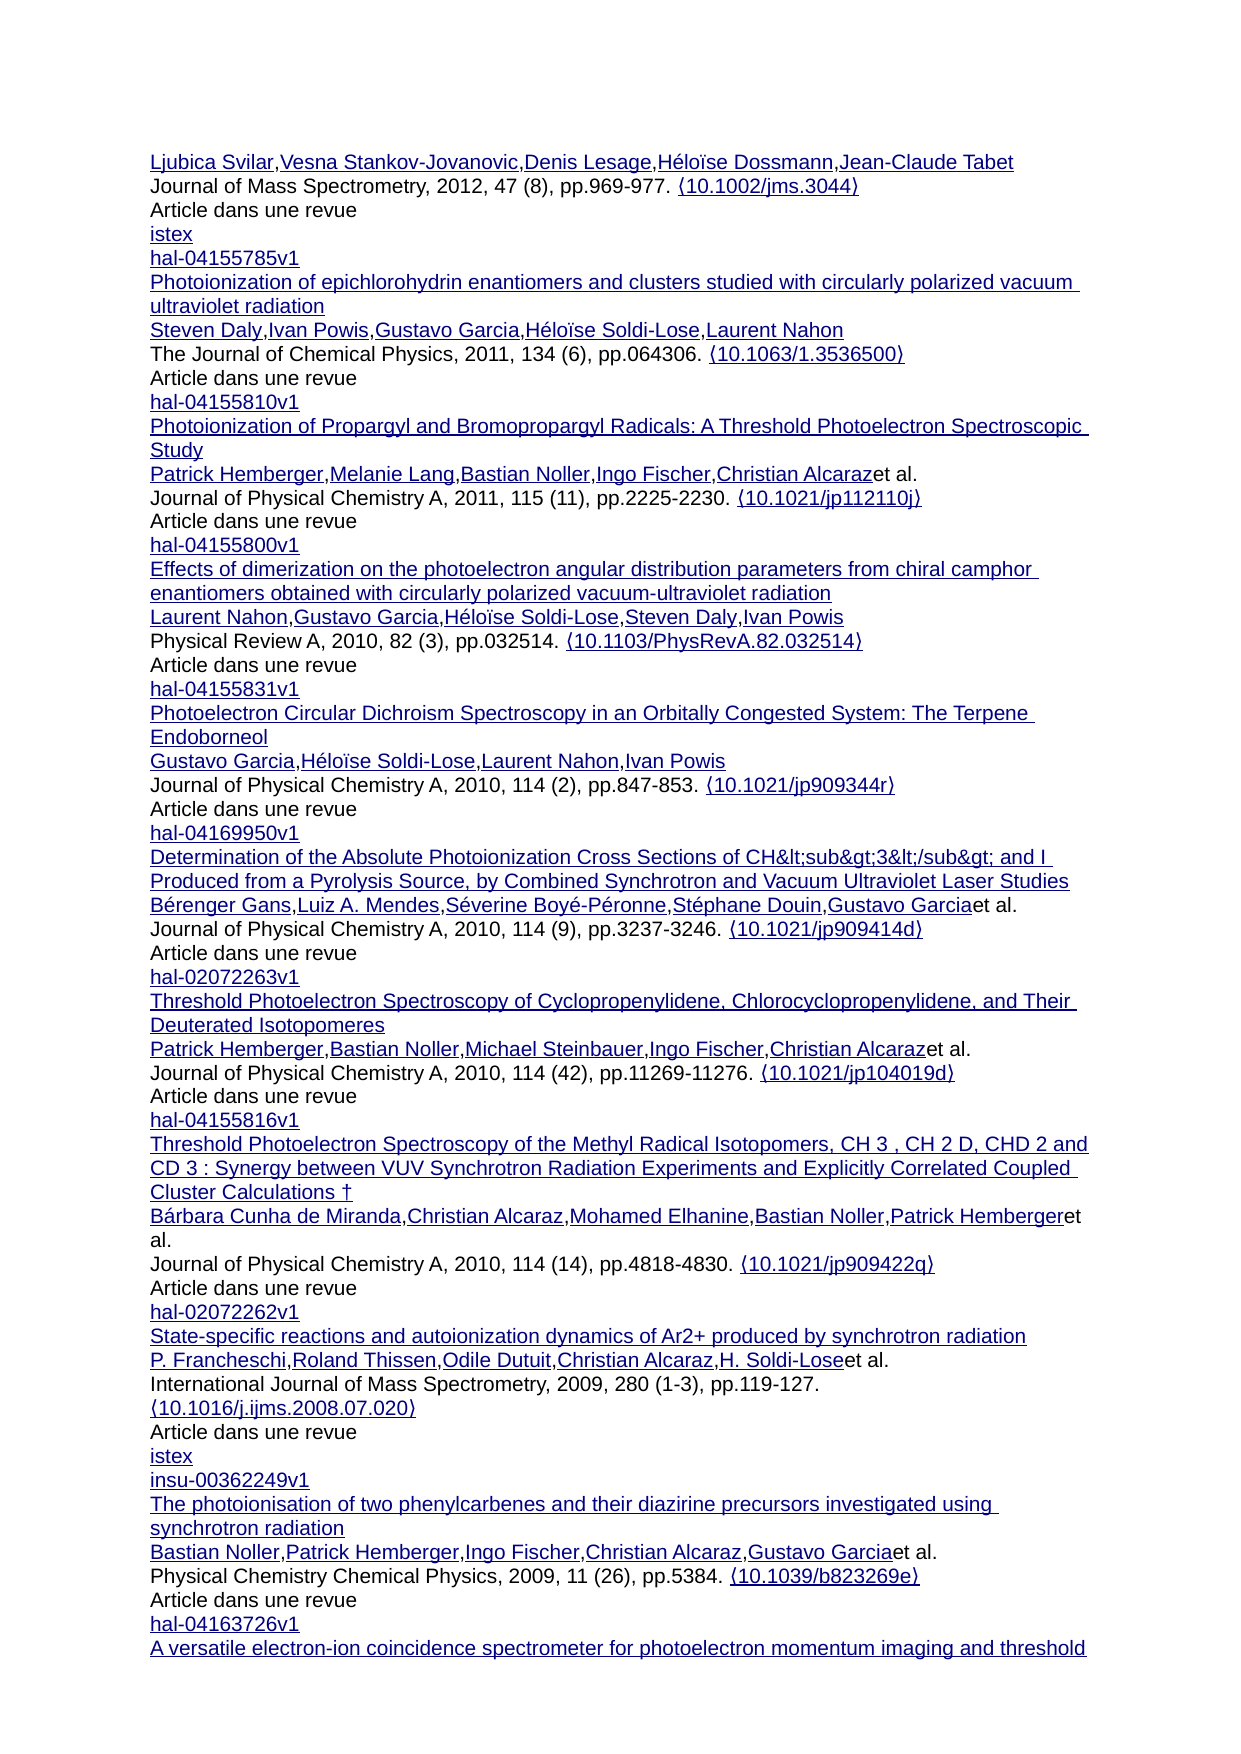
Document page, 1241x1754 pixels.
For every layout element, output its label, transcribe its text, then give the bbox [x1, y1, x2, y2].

table_cell Photoionization of epichlorohydrin enantiomers and clusters studied with circularly polarized vacuum ultraviolet radiation Steven Daly,Ivan Powis,Gustavo Garcia,Héloïse Soldi-Lose,Laurent Nahon The Journal of Chemical Physics, 2011, 134 (6), pp.064306. ⟨10.1063/1.3536500⟩ Article dans une revue hal-04155810v1 [150, 270, 1090, 413]
table_cell Photoionization of Propargyl and Bromopropargyl Radicals: A Threshold Photoelectron Spectroscopic Study Patrick Hemberger,Melanie Lang,Bastian Noller,Ingo Fischer,Christian Alcarazet al. Journal of Physical Chemistry A, 2011, 115 (11), pp.2225-2230. ⟨10.1021/jp112110j⟩ Article dans une revue hal-04155800v1 [150, 414, 1090, 557]
table_cell State-specific reactions and autoionization dynamics of Ar2+ produced by synchrotron radiation P. Francheschi,Roland Thissen,Odile Dutuit,Christian Alcaraz,H. Soldi-Loseet al. International Journal of Mass Spectrometry, 2009, 280 (1-3), pp.119-127. ⟨10.1016/j.ijms.2008.07.020⟩ Article dans une revue istex insu-00362249v1 [150, 1324, 1090, 1492]
table_cell Threshold Photoelectron Spectroscopy of the Methyl Radical Isotopomers, CH 3 , CH 2 D, CHD 2 and CD 3 : Synergy between VUV Synchrotron Radiation Experiments and Explicitly Correlated Coupled Cluster Calculations † Bárbara Cunha de Miranda,Christian Alcaraz,Mohamed Elhanine,Bastian Noller,Patrick Hembergeret al. Journal of Physical Chemistry A, 2010, 114 (14), pp.4818-4830. ⟨10.1021/jp909422q⟩ Article dans une revue hal-02072262v1 [150, 1132, 1090, 1324]
table_cell A versatile electron-ion coincidence spectrometer for photoelectron momentum imaging and threshold [150, 1635, 1090, 1659]
table_cell Effects of dimerization on the photoelectron angular distribution parameters from chiral camphor enantiomers obtained with circularly polarized vacuum-ultraviolet radiation Laurent Nahon,Gustavo Garcia,Héloïse Soldi-Lose,Steven Daly,Ivan Powis Physical Review A, 2010, 82 (3), pp.032514. ⟨10.1103/PhysRevA.82.032514⟩ Article dans une revue hal-04155831v1 [150, 557, 1090, 701]
table_cell The photoionisation of two phenylcarbenes and their diazirine precursors investigated using synchrotron radiation Bastian Noller,Patrick Hemberger,Ingo Fischer,Christian Alcaraz,Gustavo Garciaet al. Physical Chemistry Chemical Physics, 2009, 11 (26), pp.5384. ⟨10.1039/b823269e⟩ Article dans une revue hal-04163726v1 [150, 1492, 1090, 1635]
table_cell Ljubica Svilar,Vesna Stankov-Jovanovic,Denis Lesage,Héloïse Dossmann,Jean-Claude Tabet Journal of Mass Spectrometry, 2012, 47 (8), pp.969-977. ⟨10.1002/jms.3044⟩ Article dans une revue istex hal-04155785v1 [150, 150, 1090, 270]
table_cell Threshold Photoelectron Spectroscopy of Cyclopropenylidene, Chlorocyclopropenylidene, and Their Deuterated Isotopomeres Patrick Hemberger,Bastian Noller,Michael Steinbauer,Ingo Fischer,Christian Alcarazet al. Journal of Physical Chemistry A, 2010, 114 (42), pp.11269-11276. ⟨10.1021/jp104019d⟩ Article dans une revue hal-04155816v1 [150, 989, 1090, 1132]
table_cell Photoelectron Circular Dichroism Spectroscopy in an Orbitally Congested System: The Terpene Endoborneol Gustavo Garcia,Héloïse Soldi-Lose,Laurent Nahon,Ivan Powis Journal of Physical Chemistry A, 2010, 114 (2), pp.847-853. ⟨10.1021/jp909344r⟩ Article dans une revue hal-04169950v1 [150, 701, 1090, 845]
table_cell Determination of the Absolute Photoionization Cross Sections of CH&lt;sub&gt;3&lt;/sub&gt; and I Produced from a Pyrolysis Source, by Combined Synchrotron and Vacuum Ultraviolet Laser Studies Bérenger Gans,Luiz A. Mendes,Séverine Boyé-Péronne,Stéphane Douin,Gustavo Garciaet al. Journal of Physical Chemistry A, 2010, 114 (9), pp.3237-3246. ⟨10.1021/jp909414d⟩ Article dans une revue hal-02072263v1 [150, 845, 1090, 988]
